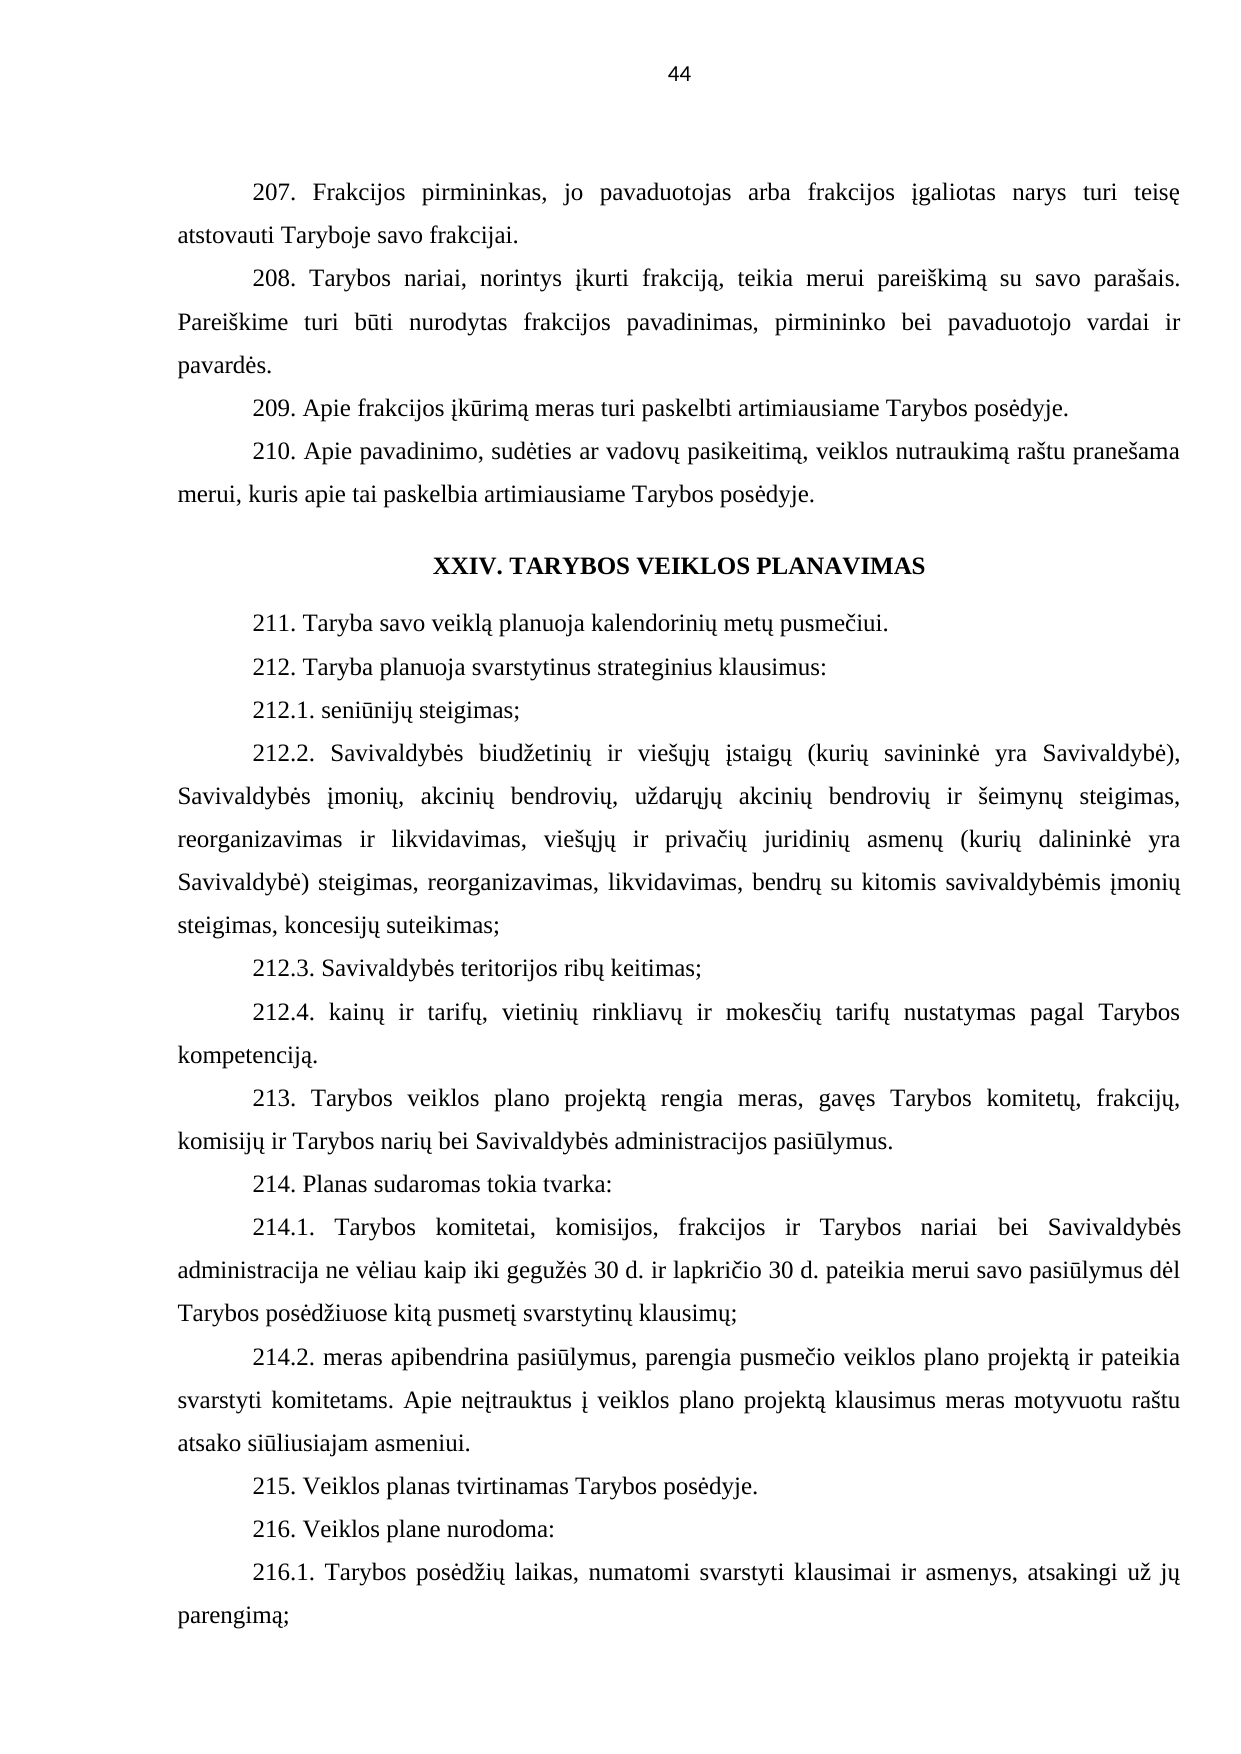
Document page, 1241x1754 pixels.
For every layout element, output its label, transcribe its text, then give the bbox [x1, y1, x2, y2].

text 210. Apie pavadinimo, sudėties ar vadovų pasikeitimą, veiklos nutraukimą raštu pranešama merui, kuris apie tai paskelbia artimiausiame Tarybos posėdyje. [177, 436, 1181, 508]
text 211. Taryba savo veiklą planuoja kalendorinių metų pusmečiui. [177, 608, 1181, 637]
text 216. Veiklos plane nurodoma: [177, 1514, 1181, 1543]
text 214.1. Tarybos komitetai, komisijos, frakcijos ir Tarybos nariai bei Savivaldybės administracija ne vėliau kaip iki gegužės 30 d. ir lapkričio 30 d. pateikia merui savo pasiūlymus dėl Tarybos posėdžiuose kitą pusmetį svarstytinų klausimų; [177, 1212, 1181, 1327]
text XXIV. TARYBOS VEIKLOS PLANAVIMAS [177, 551, 1181, 580]
text 214. Planas sudaromas tokia tvarka: [177, 1169, 1181, 1198]
text 212.2. Savivaldybės biudžetinių ir viešųjų įstaigų (kurių savininkė yra Savivaldybė), Savivaldybės įmonių, akcinių bendrovių, uždarųjų akcinių bendrovių ir šeimynų steigimas, reorganizavimas ir likvidavimas, viešųjų ir privačių juridinių asmenų (kurių dalininkė yra Savivaldybė) steigimas, reorganizavimas, likvidavimas, bendrų su kitomis savivaldybėmis įmonių steigimas, koncesijų suteikimas; [177, 738, 1181, 939]
text 212.1. seniūnijų steigimas; [177, 695, 1181, 723]
text 214.2. meras apibendrina pasiūlymus, parengia pusmečio veiklos plano projektą ir pateikia svarstyti komitetams. Apie neįtrauktus į veiklos plano projektą klausimus meras motyvuotu raštu atsako siūliusiajam asmeniui. [177, 1342, 1181, 1457]
text 212.4. kainų ir tarifų, vietinių rinkliavų ir mokesčių tarifų nustatymas pagal Tarybos kompetenciją. [177, 997, 1181, 1068]
text 209. Apie frakcijos įkūrimą meras turi paskelbti artimiausiame Tarybos posėdyje. [177, 393, 1181, 422]
text 213. Tarybos veiklos plano projektą rengia meras, gavęs Tarybos komitetų, frakcijų, komisijų ir Tarybos narių bei Savivaldybės administracijos pasiūlymus. [177, 1083, 1181, 1155]
text 207. Frakcijos pirmininkas, jo pavaduotojas arba frakcijos įgaliotas narys turi teisę atstovauti Taryboje savo frakcijai. [177, 177, 1181, 249]
text 208. Tarybos nariai, norintys įkurti frakciją, teikia merui pareiškimą su savo parašais. Pareiškime turi būti nurodytas frakcijos pavadinimas, pirmininko bei pavaduotojo vardai ir pavardės. [177, 263, 1181, 378]
text 212. Taryba planuoja svarstytinus strateginius klausimus: [177, 652, 1181, 680]
text 212.3. Savivaldybės teritorijos ribų keitimas; [177, 953, 1181, 982]
text 215. Veiklos planas tvirtinamas Tarybos posėdyje. [177, 1471, 1181, 1500]
text 216.1. Tarybos posėdžių laikas, numatomi svarstyti klausimai ir asmenys, atsakingi už jų parengimą; [177, 1557, 1181, 1629]
